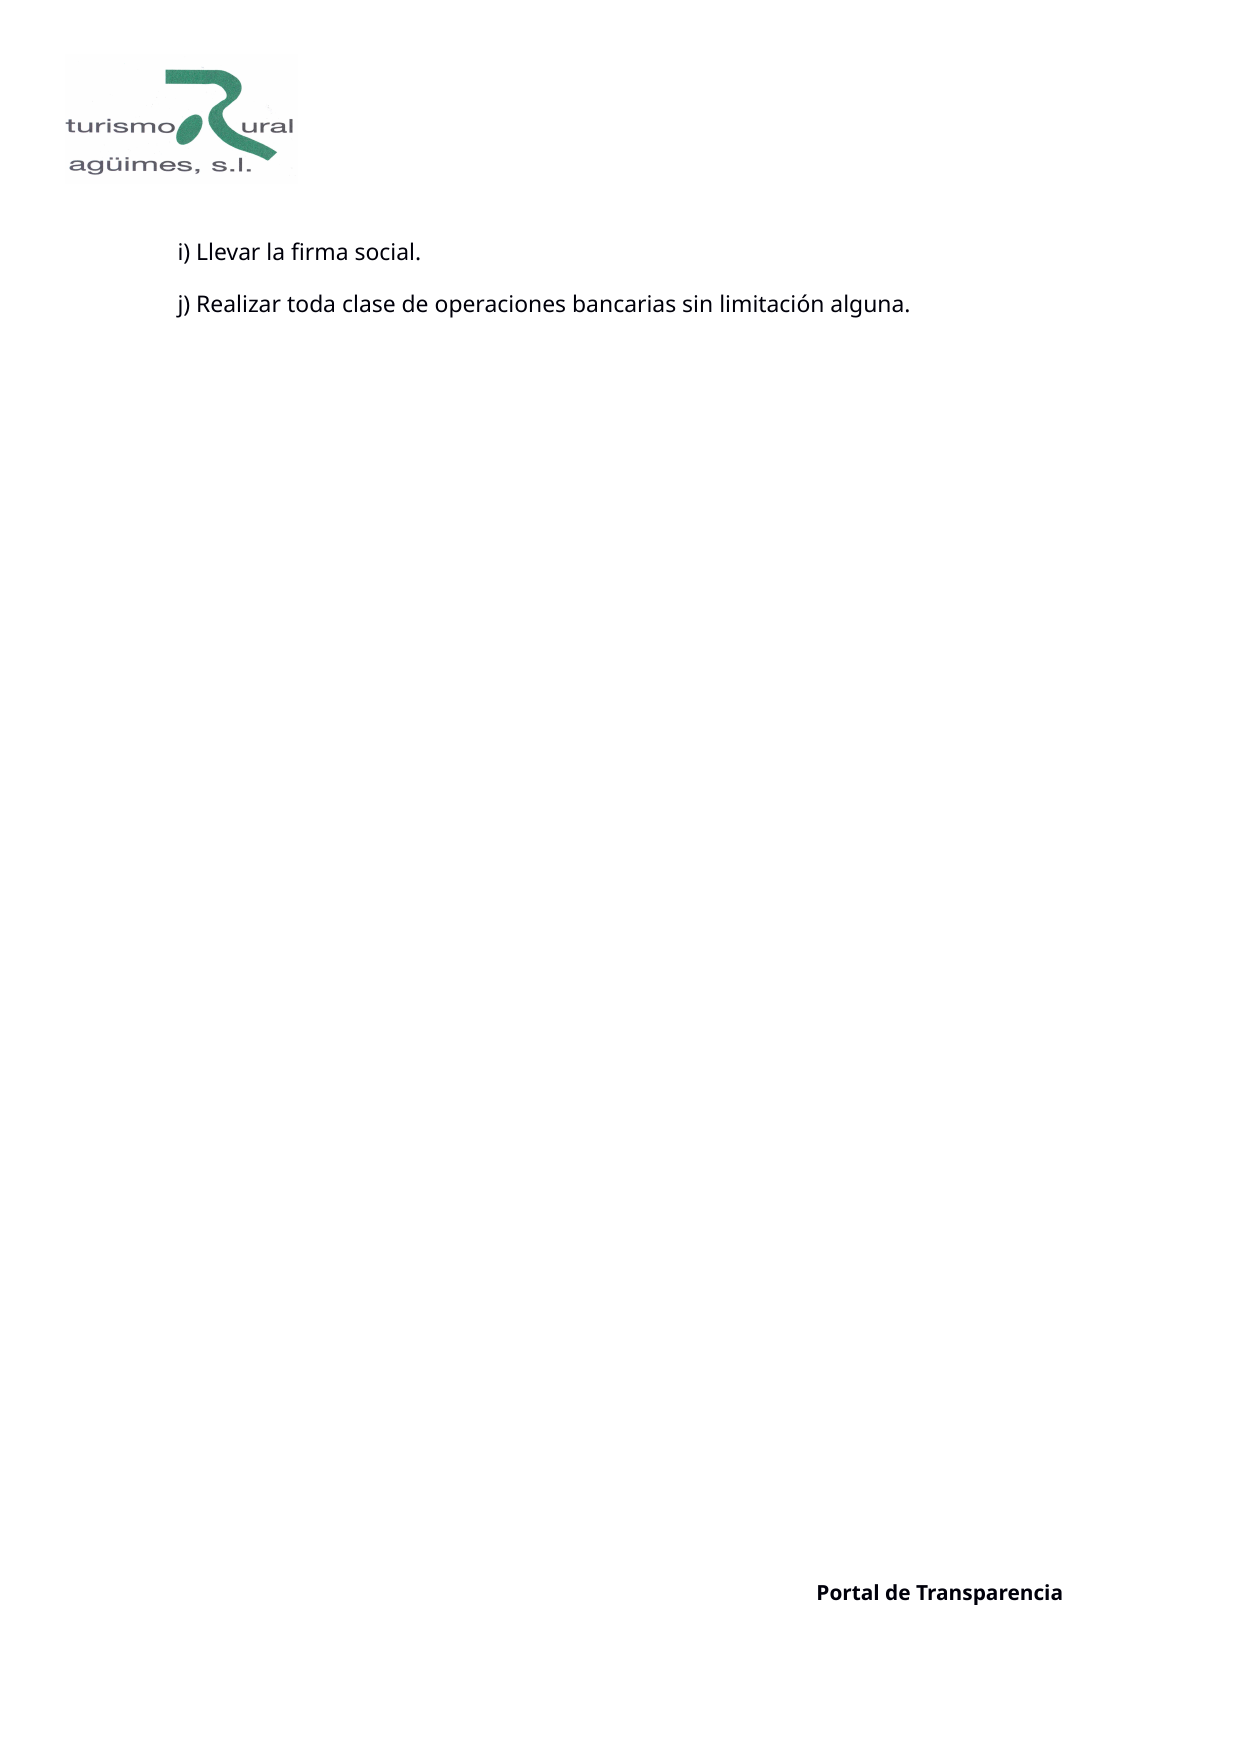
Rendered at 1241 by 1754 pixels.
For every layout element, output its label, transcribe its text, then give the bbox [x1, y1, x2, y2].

text i) Llevar la firma social. [177, 236, 1063, 267]
picture [64, 54, 299, 184]
text j) Realizar toda clase de operaciones bancarias sin limitación alguna. [177, 288, 1063, 319]
